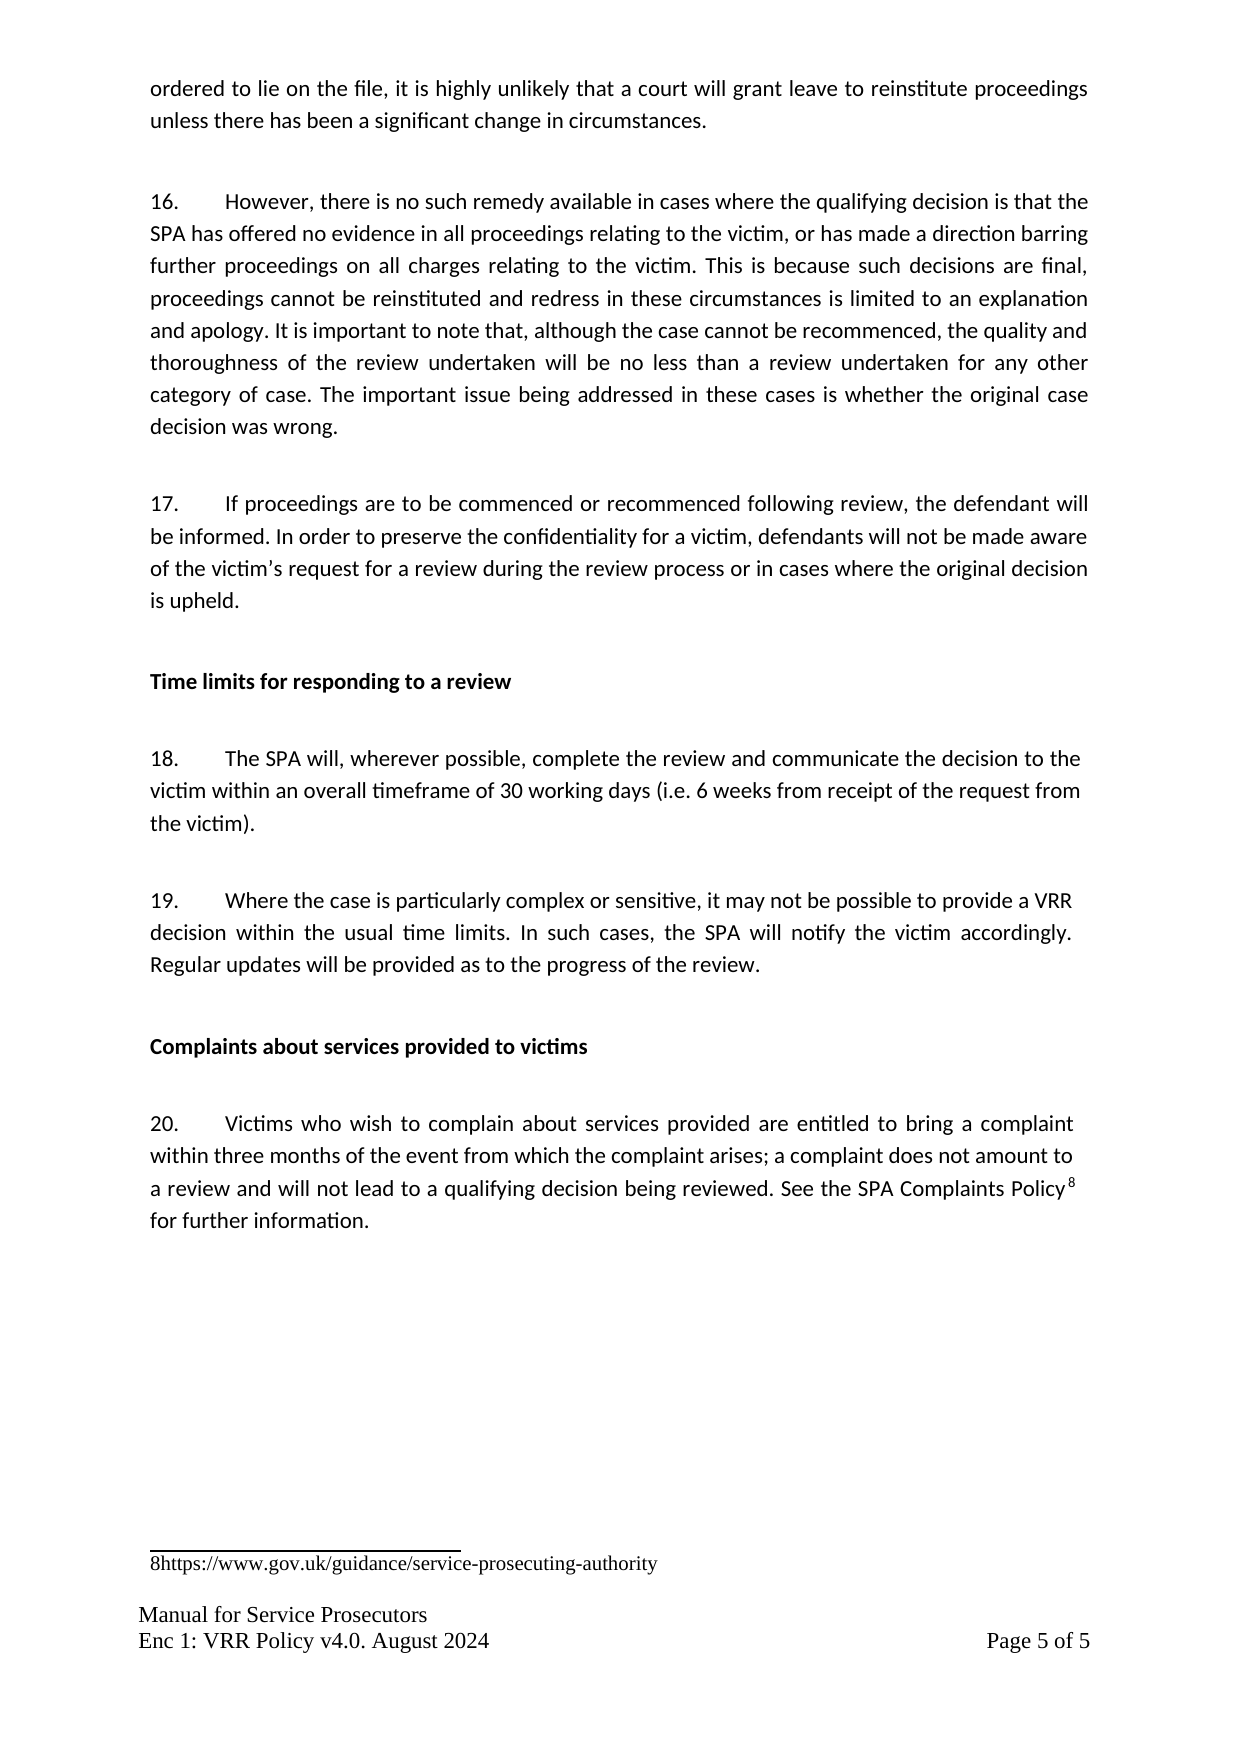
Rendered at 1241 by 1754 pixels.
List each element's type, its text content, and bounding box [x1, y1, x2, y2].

list ordered to lie on the file, it is highly unlikely that a court will grant leave to reinstitute proceedings unless there has been a significant change in circumstances. [150, 74, 1090, 134]
text Time limits for responding to a review [150, 667, 1090, 696]
list Victims who wish to complain about services provided are entitled to bring a complaint within three months of the event from which the complaint arises; a complaint does not amount to a review and will not lead to a qualifying decision being reviewed. See the SPA Complaints Policy for further information. [150, 1109, 1075, 1234]
list Where the case is particularly complex or sensitive, it may not be possible to provide a VRR decision within the usual time limits. In such cases, the SPA will notify the victim accordingly. Regular updates will be provided as to the progress of the review. [150, 886, 1075, 978]
list However, there is no such remedy available in cases where the qualifying decision is that the SPA has offered no evidence in all proceedings relating to the victim, or has made a direction barring further proceedings on all charges relating to the victim. This is because such decisions are final, proceedings cannot be reinstituted and redress in these circumstances is limited to an explanation and apology. It is important to note that, although the case cannot be recommenced, the quality and thoroughness of the review undertaken will be no less than a review undertaken for any other category of case. The important issue being addressed in these cases is whether the original case decision was wrong. [150, 187, 1090, 441]
list The SPA will, wherever possible, complete the review and communicate the decision to the victim within an overall timeframe of 30 working days (i.e. 6 weeks from receipt of the request from the victim). [150, 744, 1083, 837]
text Complaints about services provided to victims [150, 1032, 1090, 1060]
list https://www.gov.uk/guidance/service-prosecuting-authority [150, 1551, 1090, 1575]
list If proceedings are to be commenced or recommenced following review, the defendant will be informed. In order to preserve the confidentiality for a victim, defendants will not be made aware of the victim’s request for a review during the review process or in cases where the original decision is upheld. [150, 489, 1090, 614]
